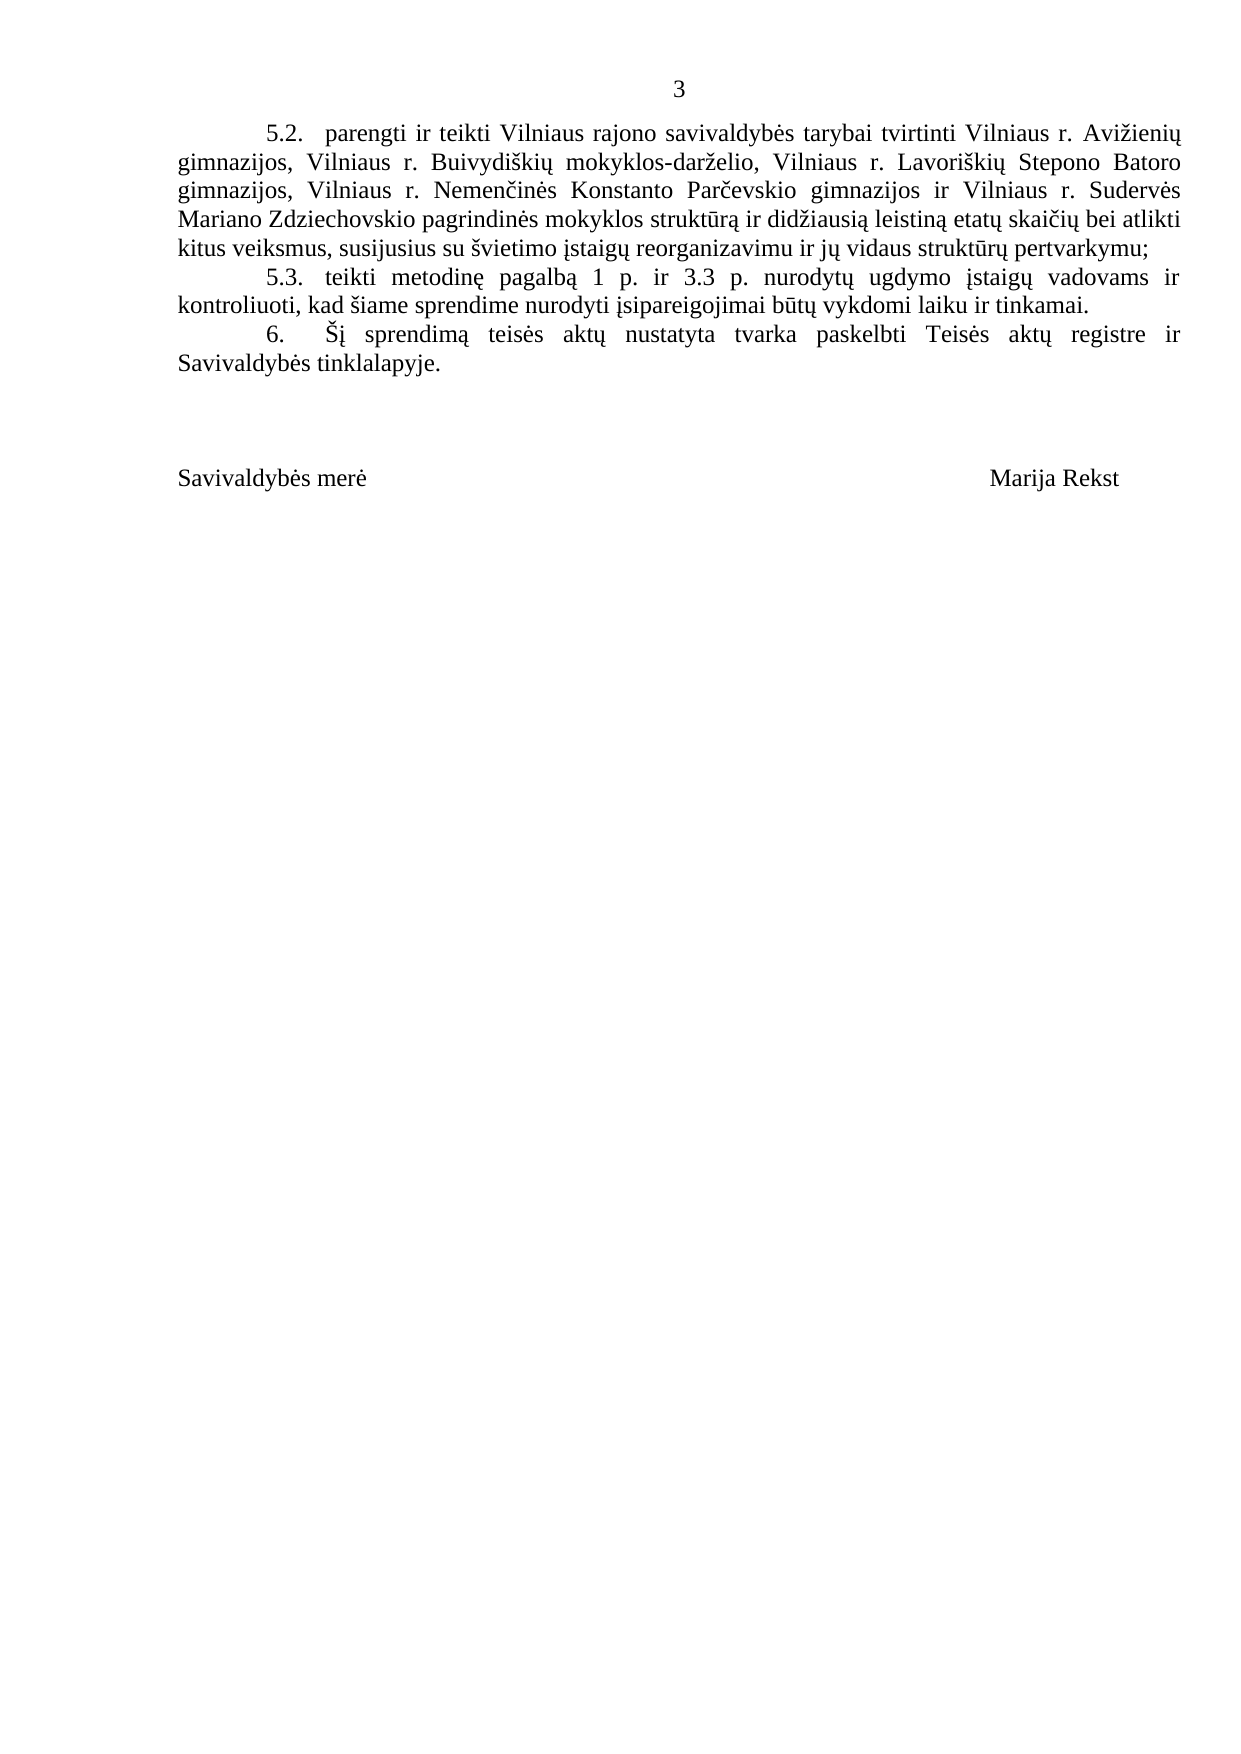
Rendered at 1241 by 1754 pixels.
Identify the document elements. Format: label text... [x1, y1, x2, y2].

text 6. Šį sprendimą teisės aktų nustatyta tvarka paskelbti Teisės aktų registre ir Savivaldybės tinklalapyje. [177, 319, 1181, 377]
text Savivaldybės merė Marija Rekst [177, 463, 1181, 492]
text 5.3. teikti metodinę pagalbą 1 p. ir 3.3 p. nurodytų ugdymo įstaigų vadovams ir kontroliuoti, kad šiame sprendime nurodyti įsipareigojimai būtų vykdomi laiku ir tinkamai. [177, 262, 1181, 319]
text 5.2. parengti ir teikti Vilniaus rajono savivaldybės tarybai tvirtinti Vilniaus r. Avižienių gimnazijos, Vilniaus r. Buivydiškių mokyklos-darželio, Vilniaus r. Lavoriškių Stepono Batoro gimnazijos, Vilniaus r. Nemenčinės Konstanto Parčevskio gimnazijos ir Vilniaus r. Sudervės Mariano Zdziechovskio pagrindinės mokyklos struktūrą ir didžiausią leistiną etatų skaičių bei atlikti kitus veiksmus, susijusius su švietimo įstaigų reorganizavimu ir jų vidaus struktūrų pertvarkymu; [177, 118, 1181, 262]
